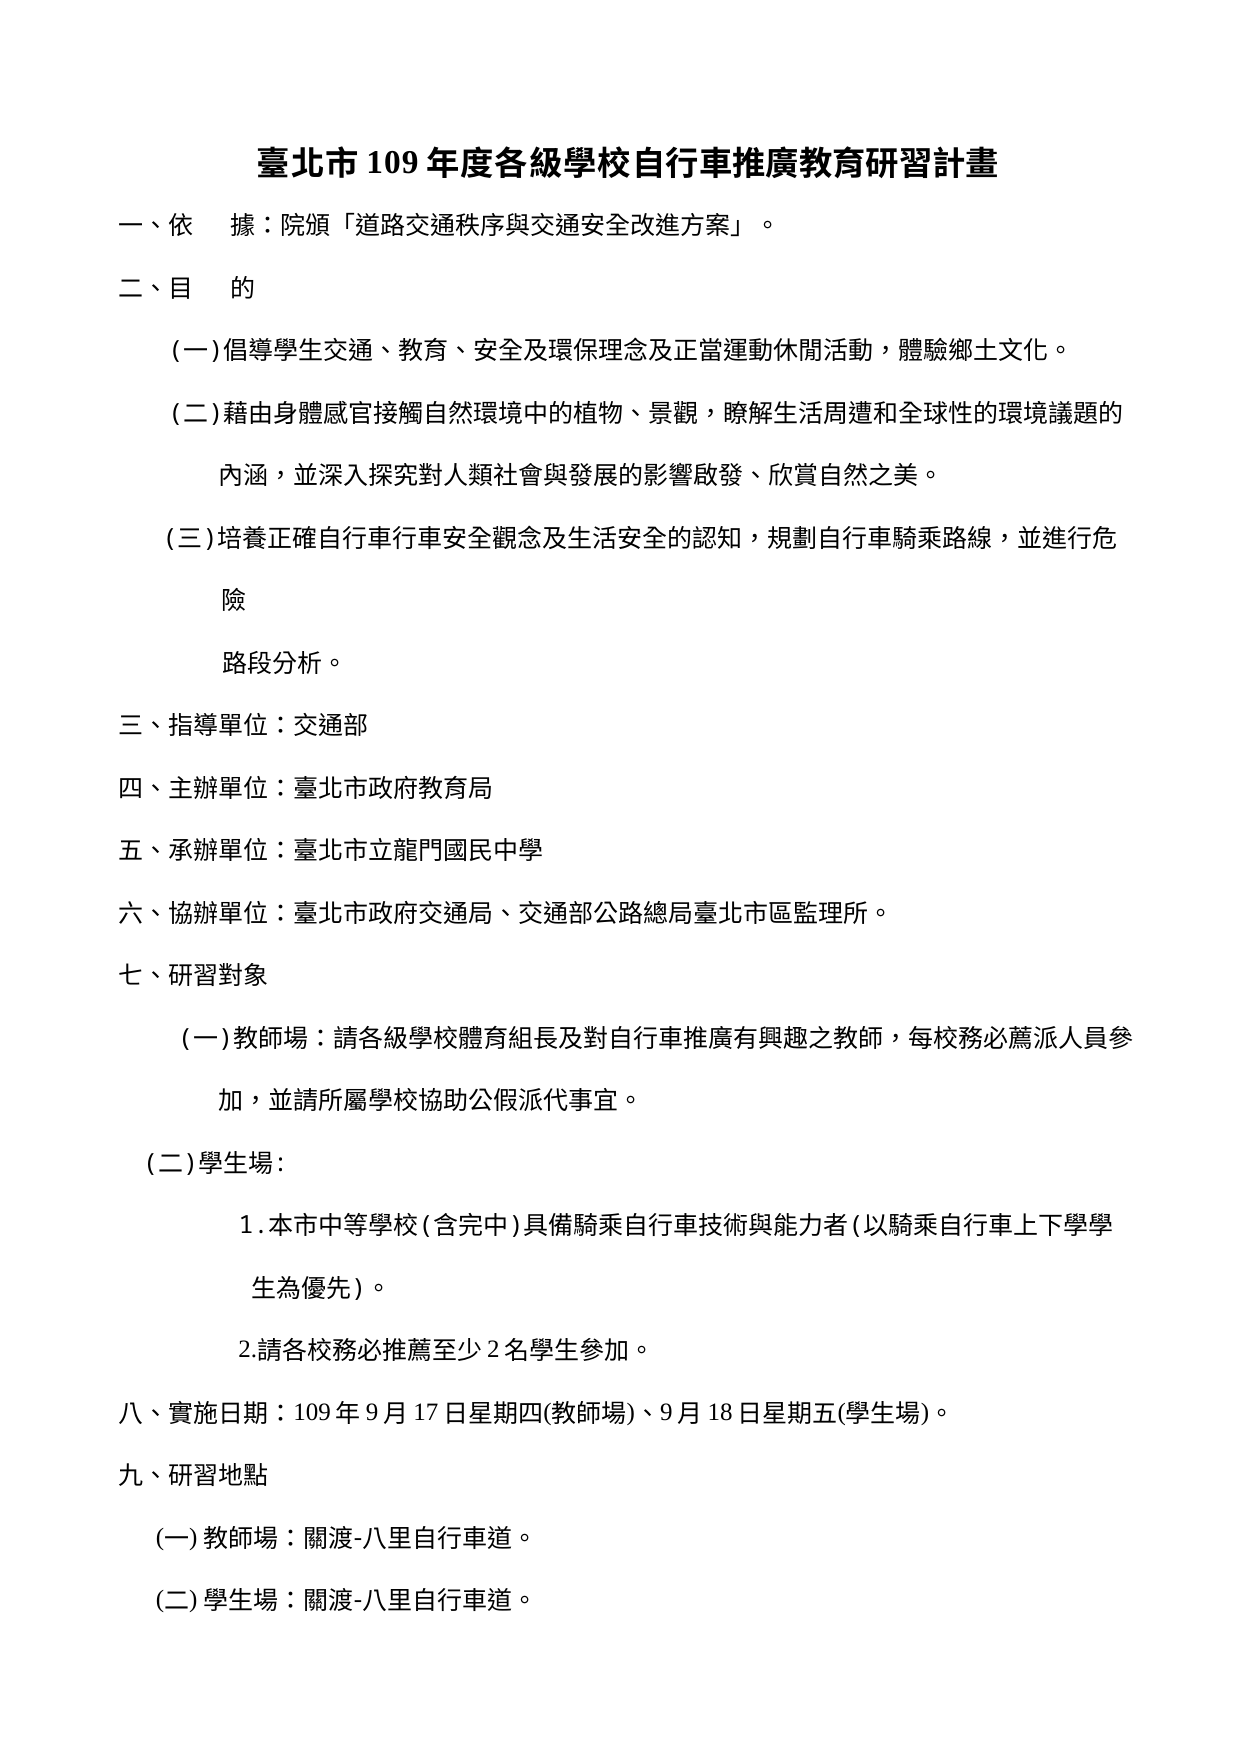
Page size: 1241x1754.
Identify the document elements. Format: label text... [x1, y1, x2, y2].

text 2.請各校務必推薦至少2名學生參加。 [118, 1307, 1137, 1369]
text 四、主辦單位：臺北市政府教育局 [118, 744, 1137, 807]
text 臺北市109年度各級學校自行車推廣教育研習計畫 [118, 119, 1137, 182]
text 八、實施日期：109年9月17日星期四(教師場)、9月18日星期五(學生場)。 [118, 1369, 1137, 1432]
text 1.本市中等學校(含完中)具備騎乘自行車技術與能力者(以騎乘自行車上下學學生為優先)。 [118, 1182, 1137, 1307]
text 一、依 據：院頒「道路交通秩序與交通安全改進方案」。 [118, 182, 1137, 244]
text (二)學生場: [118, 1119, 1137, 1182]
text 九、研習地點 (一) 教師場：關渡-八里自行車道。 (二) 學生場：關渡-八里自行車道。 [118, 1432, 1137, 1619]
text (一)倡導學生交通、教育、安全及環保理念及正當運動休閒活動，體驗鄉土文化。 [168, 307, 1137, 369]
text 七、研習對象 [118, 932, 1137, 994]
text 三、指導單位：交通部 [118, 682, 1137, 744]
text 六、協辦單位：臺北市政府交通局、交通部公路總局臺北市區監理所。 [118, 869, 1137, 932]
text 路段分析。 [162, 619, 1137, 682]
text 加，並請所屬學校協助公假派代事宜。 [118, 1057, 1137, 1119]
text 五、承辦單位：臺北市立龍門國民中學 [118, 807, 1137, 869]
text (二)藉由身體感官接觸自然環境中的植物、景觀，瞭解生活周遭和全球性的環境議題的內涵，並深入探究對人類社會與發展的影響啟發、欣賞自然之美。 [168, 369, 1137, 494]
text (一)教師場：請各級學校體育組長及對自行車推廣有興趣之教師，每校務必薦派人員參 [118, 994, 1137, 1057]
text 二、目 的 [118, 244, 1137, 307]
text (三)培養正確自行車行車安全觀念及生活安全的認知，規劃自行車騎乘路線，並進行危險 [162, 494, 1137, 619]
